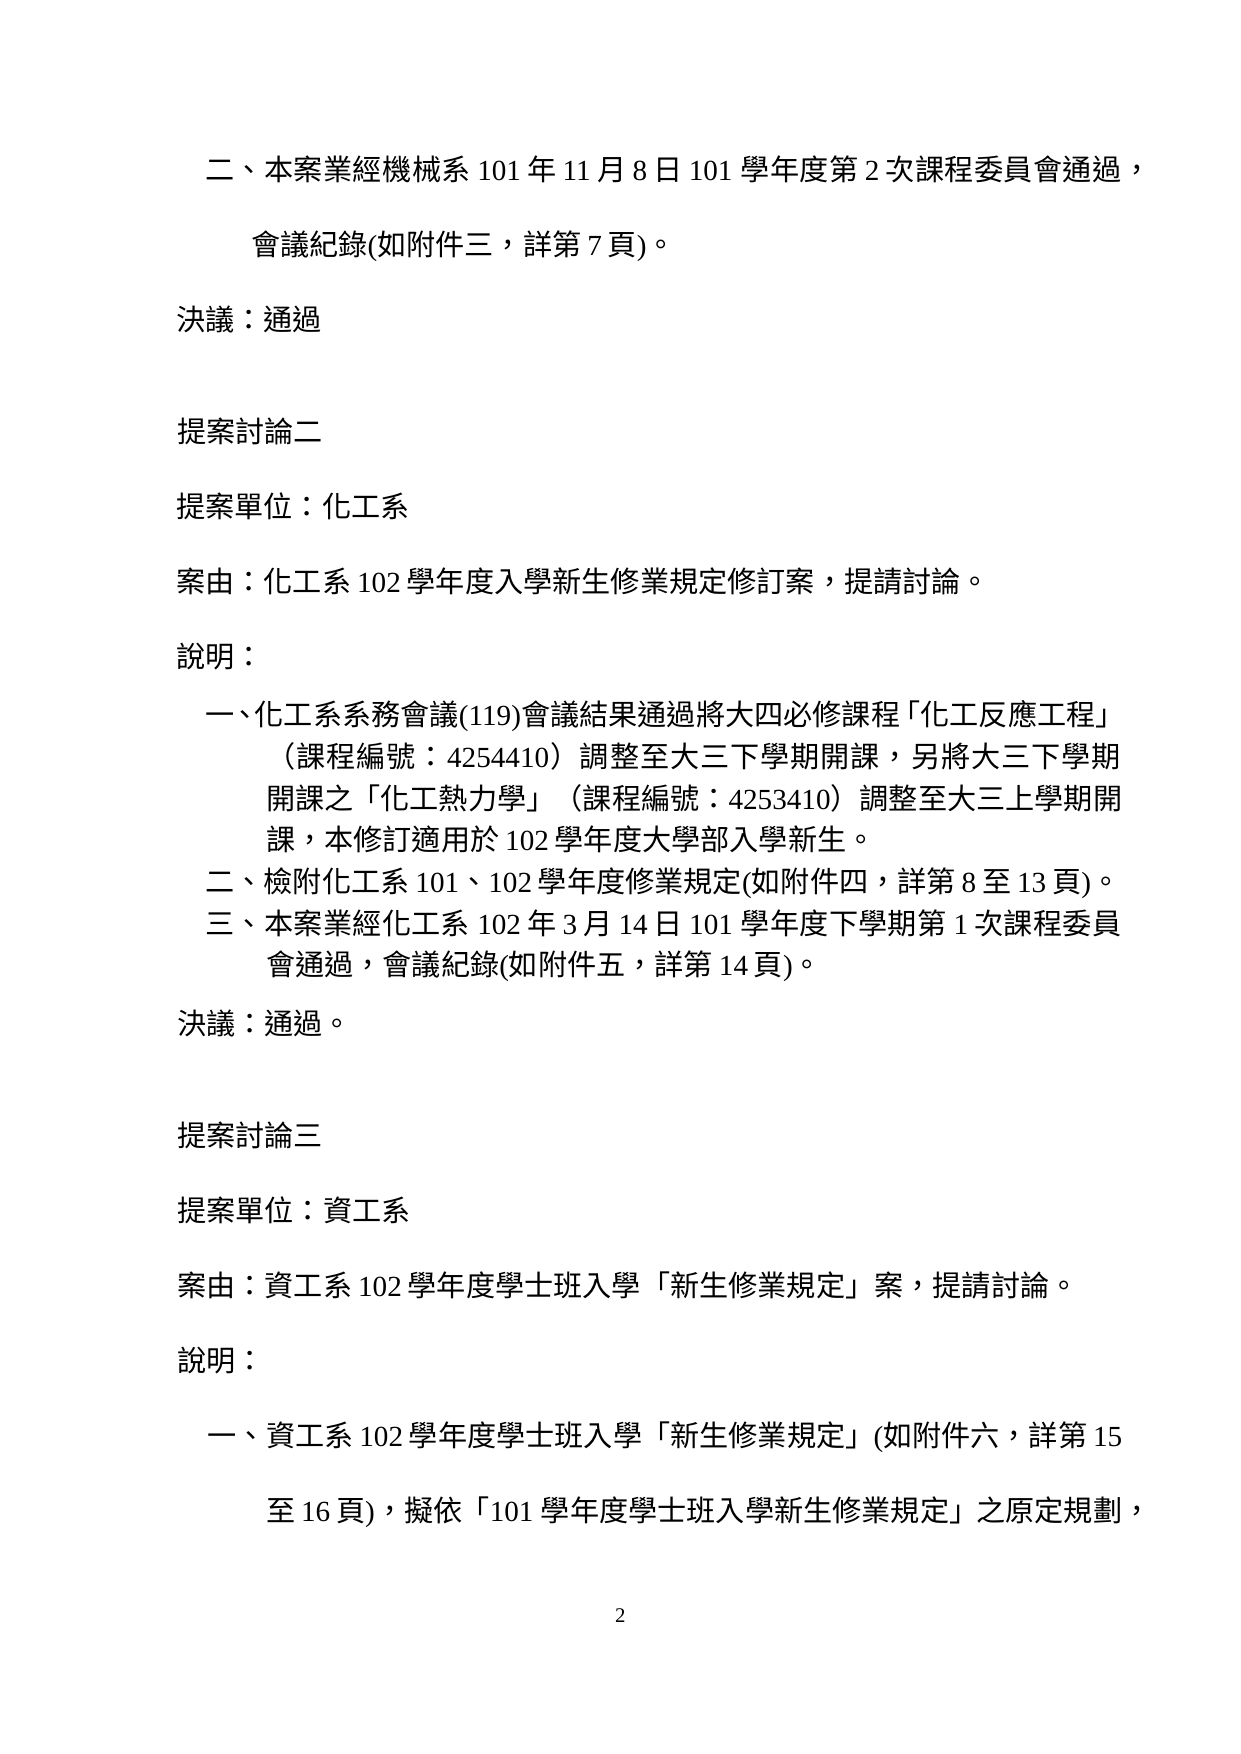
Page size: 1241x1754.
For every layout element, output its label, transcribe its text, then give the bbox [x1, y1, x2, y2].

list 資工系102學年度學士班入學「新生修業規定」(如附件六，詳第15至16頁)，擬依「101 學年度學士班入學新生修業規定」之原定規劃，不另作修訂。 [207, 1397, 1122, 1547]
text 二、本案業經機械系101年11月8日101 學年度第2次課程委員會通過，會議紀錄(如附件三，詳第7頁)。 [205, 130, 1122, 280]
text 決議：通過 [118, 280, 1122, 355]
text 三、本案業經化工系102年3月14日101 學年度下學期第1次課程委員會通過，會議紀錄(如附件五，詳第14頁)。 [205, 901, 1122, 984]
text 說明： [118, 1322, 1122, 1397]
text 提案討論二 [118, 392, 1122, 467]
text 說明： [118, 617, 1122, 692]
text 一、化工系系務會議(119)會議結果通過將大四必修課程「化工反應工程」（課程編號：4254410）調整至大三下學期開課，另將大三下學期開課之「化工熱力學」（課程編號：4253410）調整至大三上學期開課，本修訂適用於102學年度大學部入學新生。 [205, 692, 1122, 859]
text 提案討論三 [118, 1097, 1122, 1172]
text 案由：資工系102學年度學士班入學「新生修業規定」案，提請討論。 [118, 1247, 1122, 1322]
text 決議：通過。 [118, 984, 1122, 1059]
text 提案單位：化工系 [118, 467, 1122, 542]
text 提案單位：資工系 [118, 1172, 1122, 1247]
text 二、檢附化工系101、102學年度修業規定(如附件四，詳第8至13頁)。 [118, 859, 1122, 901]
text 案由：化工系102學年度入學新生修業規定修訂案，提請討論。 [118, 542, 1122, 617]
